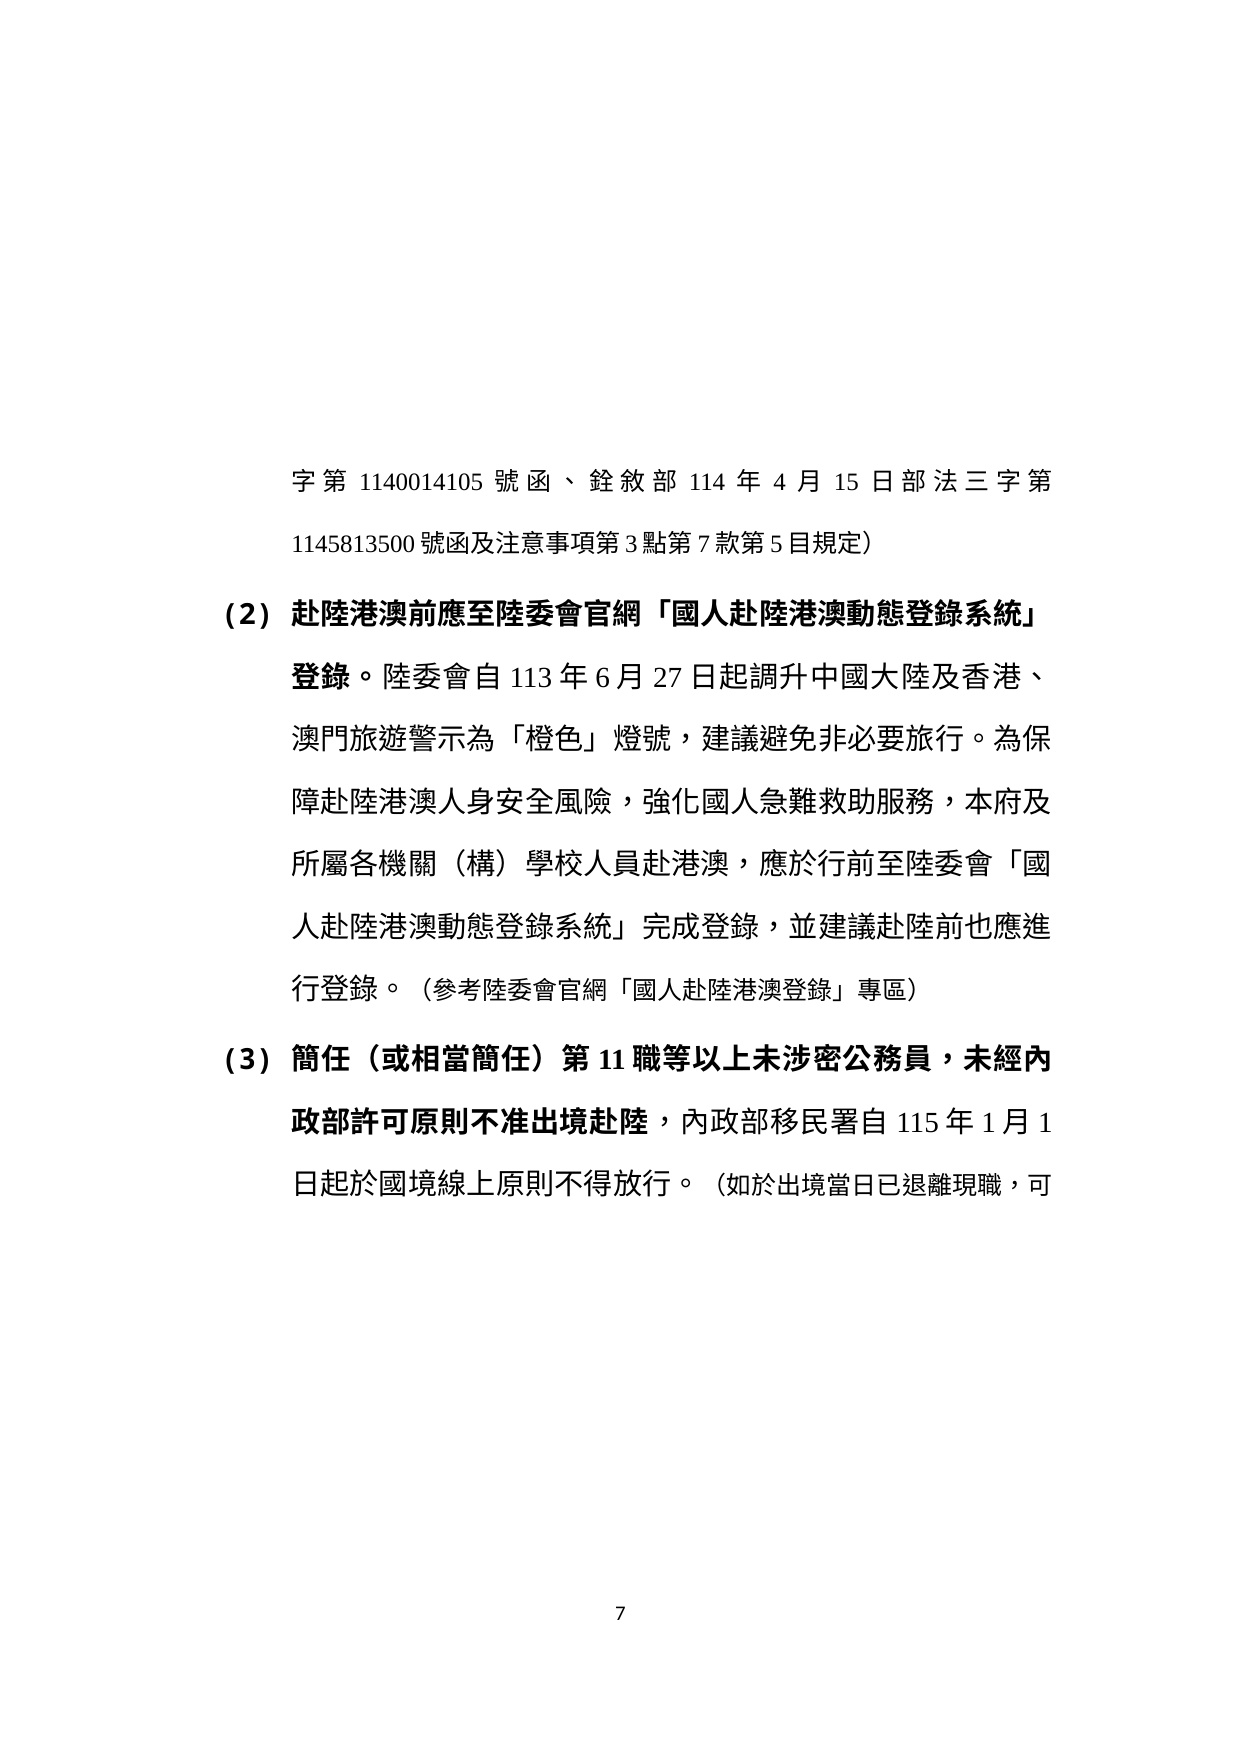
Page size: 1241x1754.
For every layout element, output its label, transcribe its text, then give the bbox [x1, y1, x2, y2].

list 赴陸港澳前應至陸委會官網「國人赴陸港澳動態登錄系統」登錄。陸委會自113年6月27日起調升中國大陸及香港、澳門旅遊警示為「橙色」燈號，建議避免非必要旅行。為保障赴陸港澳人身安全風險，強化國人急難救助服務，本府及所屬各機關（構）學校人員赴港澳，應於行前至陸委會「國人赴陸港澳動態登錄系統」完成登錄，並建議赴陸前也應進行登錄。（參考陸委會官網「國人赴陸港澳登錄」專區） [221, 570, 1053, 1008]
list 簡任（或相當簡任）第11職等以上未涉密公務員，未經內政部許可原則不准出境赴陸，內政部移民署自115年1月1日起於國境線上原則不得放行。（如於出境當日已退離現職，可 [221, 1015, 1053, 1203]
list 字第1140014105號函、銓敘部114年4月15日部法三字第1145813500號函及注意事項第3點第7款第5目規定） [221, 438, 1053, 563]
